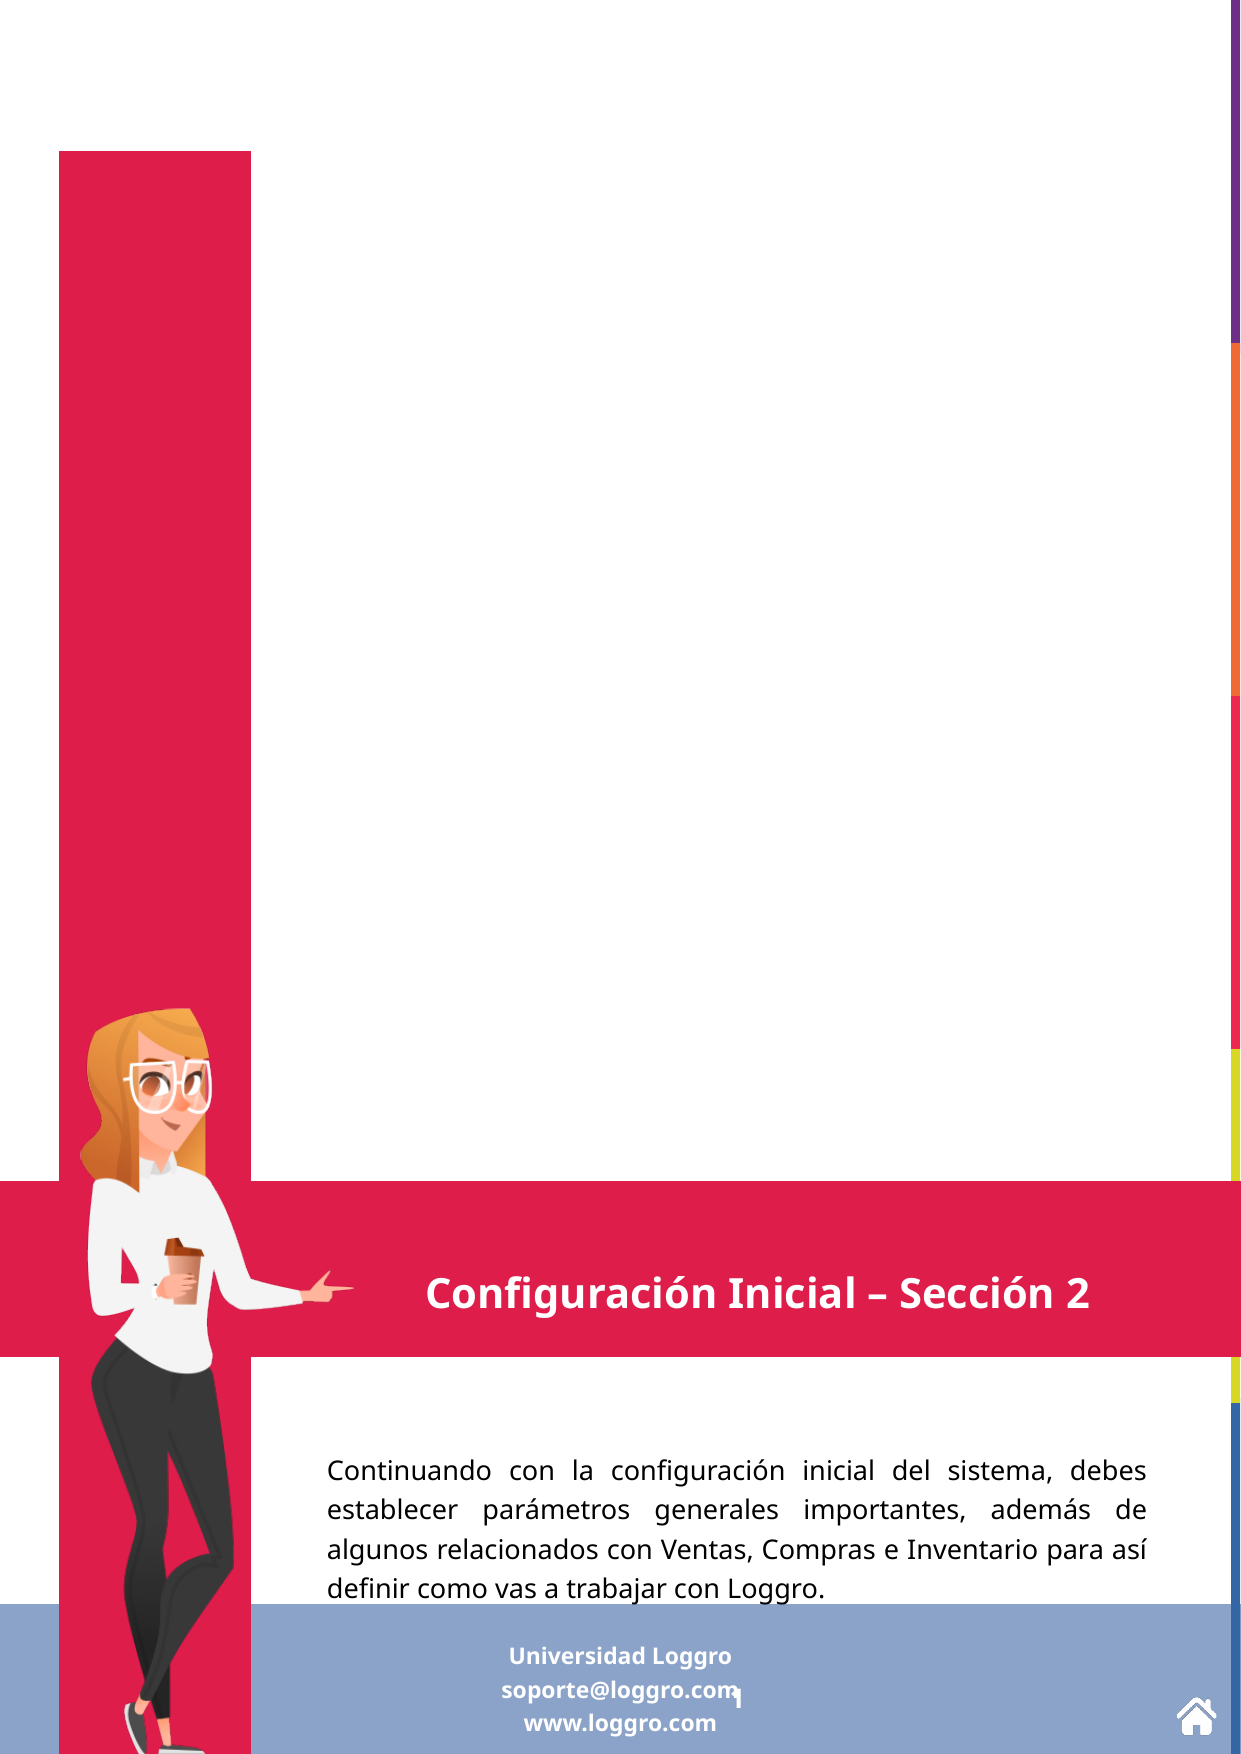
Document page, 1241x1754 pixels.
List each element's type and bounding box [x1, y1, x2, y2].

picture [45, 920, 359, 1754]
picture [1177, 1696, 1217, 1736]
